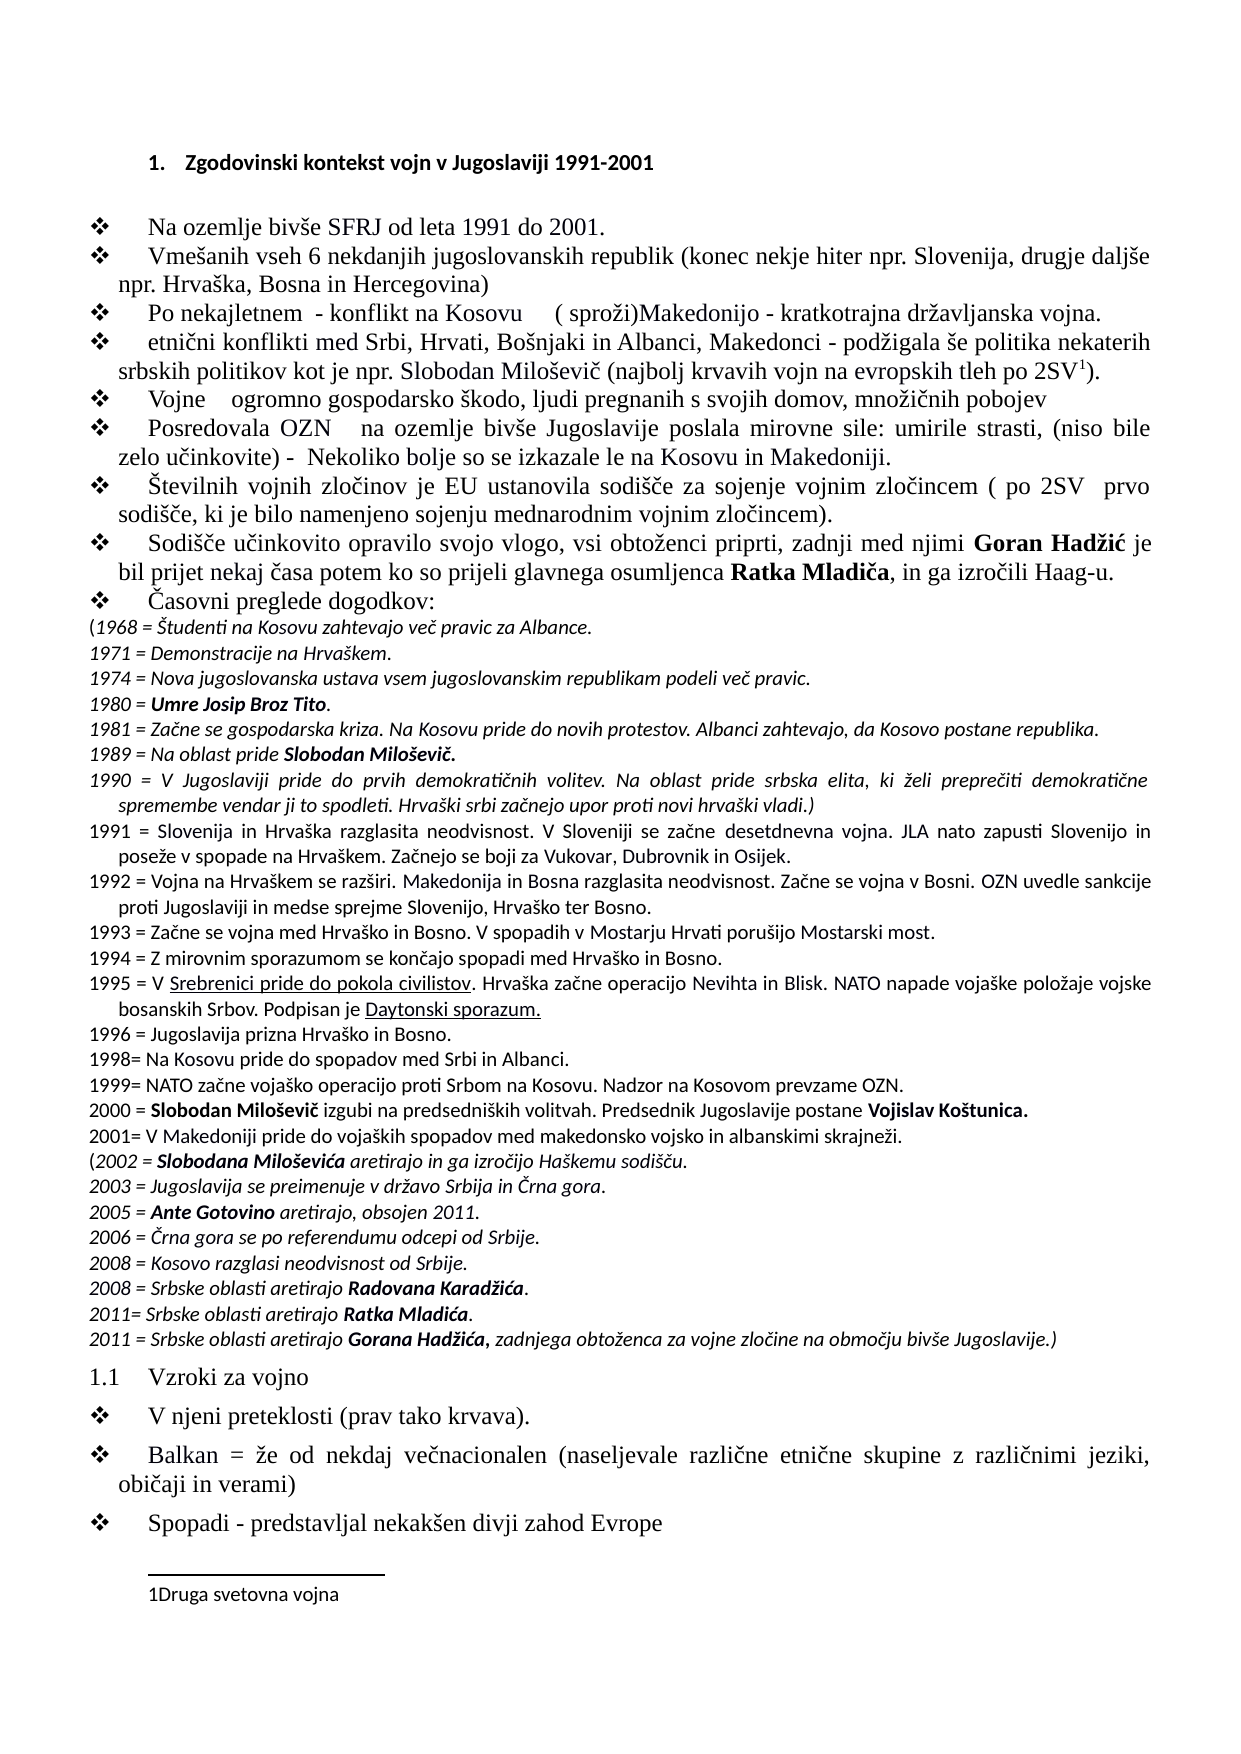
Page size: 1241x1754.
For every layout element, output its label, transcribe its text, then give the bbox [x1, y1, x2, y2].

list Vojne ogromno gospodarsko škodo, ljudi pregnanih s svojih domov, množičnih pobojev [88, 384, 1152, 413]
text 1996 = Jugoslavija prizna Hrvaško in Bosno. [88, 1021, 1152, 1047]
list etnični konflikti med Srbi, Hrvati, Bošnjaki in Albanci, Makedonci - podžigala še politika nekaterih srbskih politikov kot je npr. Slobodan Miloševič (najbolj krvavih vojn na evropskih tleh po 2SV). [88, 327, 1152, 384]
text 2008 = Srbske oblasti aretirajo Radovana Karadžića. [88, 1275, 1152, 1301]
list Balkan = že od nekdaj večnacionalen (naseljevale različne etnične skupine z različnimi jeziki, običaji in verami) [88, 1440, 1152, 1498]
text 2003 = Jugoslavija se preimenuje v državo Srbija in Črna gora. [88, 1174, 1152, 1199]
list Vmešanih vseh 6 nekdanjih jugoslovanskih republik (konec nekje hiter npr. Slovenija, drugje daljše npr. Hrvaška, Bosna in Hercegovina) [88, 241, 1152, 298]
text 1995 = V Srebrenici pride do pokola civilistov. Hrvaška začne operacijo Nevihta in Blisk. NATO napade vojaške položaje vojske bosanskih Srbov. Podpisan je Daytonski sporazum. [88, 970, 1152, 1021]
text 1980 = Umre Josip Broz Tito. [88, 691, 1152, 716]
text 1974 = Nova jugoslovanska ustava vsem jugoslovanskim republikam podeli več pravic. [88, 665, 1152, 691]
list Vzroki za vojno [88, 1362, 1152, 1391]
text 1989 = Na oblast pride Slobodan Miloševič. [88, 742, 1152, 767]
list Sodišče učinkovito opravilo svojo vlogo, vsi obtoženci priprti, zadnji med njimi Goran Hadžić je bil prijet nekaj časa potem ko so prijeli glavnega osumljenca Ratka Mladiča, in ga izročili Haag-u. [88, 528, 1152, 586]
list V njeni preteklosti (prav tako krvava). [88, 1401, 1152, 1430]
text (1968 = Študenti na Kosovu zahtevajo več pravic za Albance. [88, 614, 1152, 640]
text 1991 = Slovenija in Hrvaška razglasita neodvisnost. V Sloveniji se začne desetdnevna vojna. JLA nato zapusti Slovenijo in poseže v spopade na Hrvaškem. Začnejo se boji za Vukovar, Dubrovnik in Osijek. [88, 818, 1152, 869]
text 1992 = Vojna na Hrvaškem se razširi. Makedonija in Bosna razglasita neodvisnost. Začne se vojna v Bosni. OZN uvedle sankcije proti Jugoslaviji in medse sprejme Slovenijo, Hrvaško ter Bosno. [88, 869, 1152, 919]
text 1999= NATO začne vojaško operacijo proti Srbom na Kosovu. Nadzor na Kosovom prevzame OZN. [88, 1072, 1152, 1097]
text 2000 = Slobodan Miloševič izgubi na predsedniških volitvah. Predsednik Jugoslavije postane Vojislav Koštunica. [88, 1097, 1152, 1123]
text 1993 = Začne se vojna med Hrvaško in Bosno. V spopadih v Mostarju Hrvati porušijo Mostarski most. [88, 919, 1152, 945]
list Posredovala OZN na ozemlje bivše Jugoslavije poslala mirovne sile: umirile strasti, (niso bile zelo učinkovite) - Nekoliko bolje so se izkazale le na Kosovu in Makedoniji. [88, 413, 1152, 471]
text 1994 = Z mirovnim sporazumom se končajo spopadi med Hrvaško in Bosno. [88, 945, 1152, 970]
text 2005 = Ante Gotovino aretirajo, obsojen 2011. [88, 1199, 1152, 1224]
text 2011 = Srbske oblasti aretirajo Gorana Hadžića, zadnjega obtoženca za vojne zločine na območju bivše Jugoslavije.) [88, 1326, 1152, 1352]
text 2006 = Črna gora se po referendumu odcepi od Srbije. [88, 1224, 1152, 1250]
text (2002 = Slobodana Miloševića aretirajo in ga izročijo Haškemu sodišču. [88, 1148, 1152, 1174]
list Po nekajletnem - konflikt na Kosovu  ( sproži)Makedonijo - kratkotrajna državljanska vojna. [88, 298, 1152, 327]
list Časovni preglede dogodkov: [88, 586, 1152, 614]
text 1990 = V Jugoslaviji pride do prvih demokratičnih volitev. Na oblast pride srbska elita, ki želi preprečiti demokratične spremembe vendar ji to spodleti. Hrvaški srbi začnejo upor proti novi hrvaški vladi.) [88, 767, 1152, 818]
text 1998= Na Kosovu pride do spopadov med Srbi in Albanci. [88, 1047, 1152, 1072]
list Druga svetovna vojna [148, 1581, 1093, 1606]
text 2011= Srbske oblasti aretirajo Ratka Mladića. [88, 1301, 1152, 1326]
list Spopadi - predstavljal nekakšen divji zahod Evrope [88, 1508, 1152, 1537]
text 2001= V Makedoniji pride do vojaških spopadov med makedonsko vojsko in albanskimi skrajneži. [88, 1123, 1152, 1148]
list Na ozemlje bivše SFRJ od leta 1991 do 2001. [88, 212, 1152, 241]
list Številnih vojnih zločinov je EU ustanovila sodišče za sojenje vojnim zločincem ( po 2SV prvo sodišče, ki je bilo namenjeno sojenju mednarodnim vojnim zločincem). [88, 471, 1152, 528]
text 1971 = Demonstracije na Hrvaškem. [88, 640, 1152, 665]
list Zgodovinski kontekst vojn v Jugoslaviji 1991-2001 [148, 148, 1093, 176]
text 1981 = Začne se gospodarska kriza. Na Kosovu pride do novih protestov. Albanci zahtevajo, da Kosovo postane republika. [88, 716, 1152, 742]
text 2008 = Kosovo razglasi neodvisnost od Srbije. [88, 1250, 1152, 1275]
